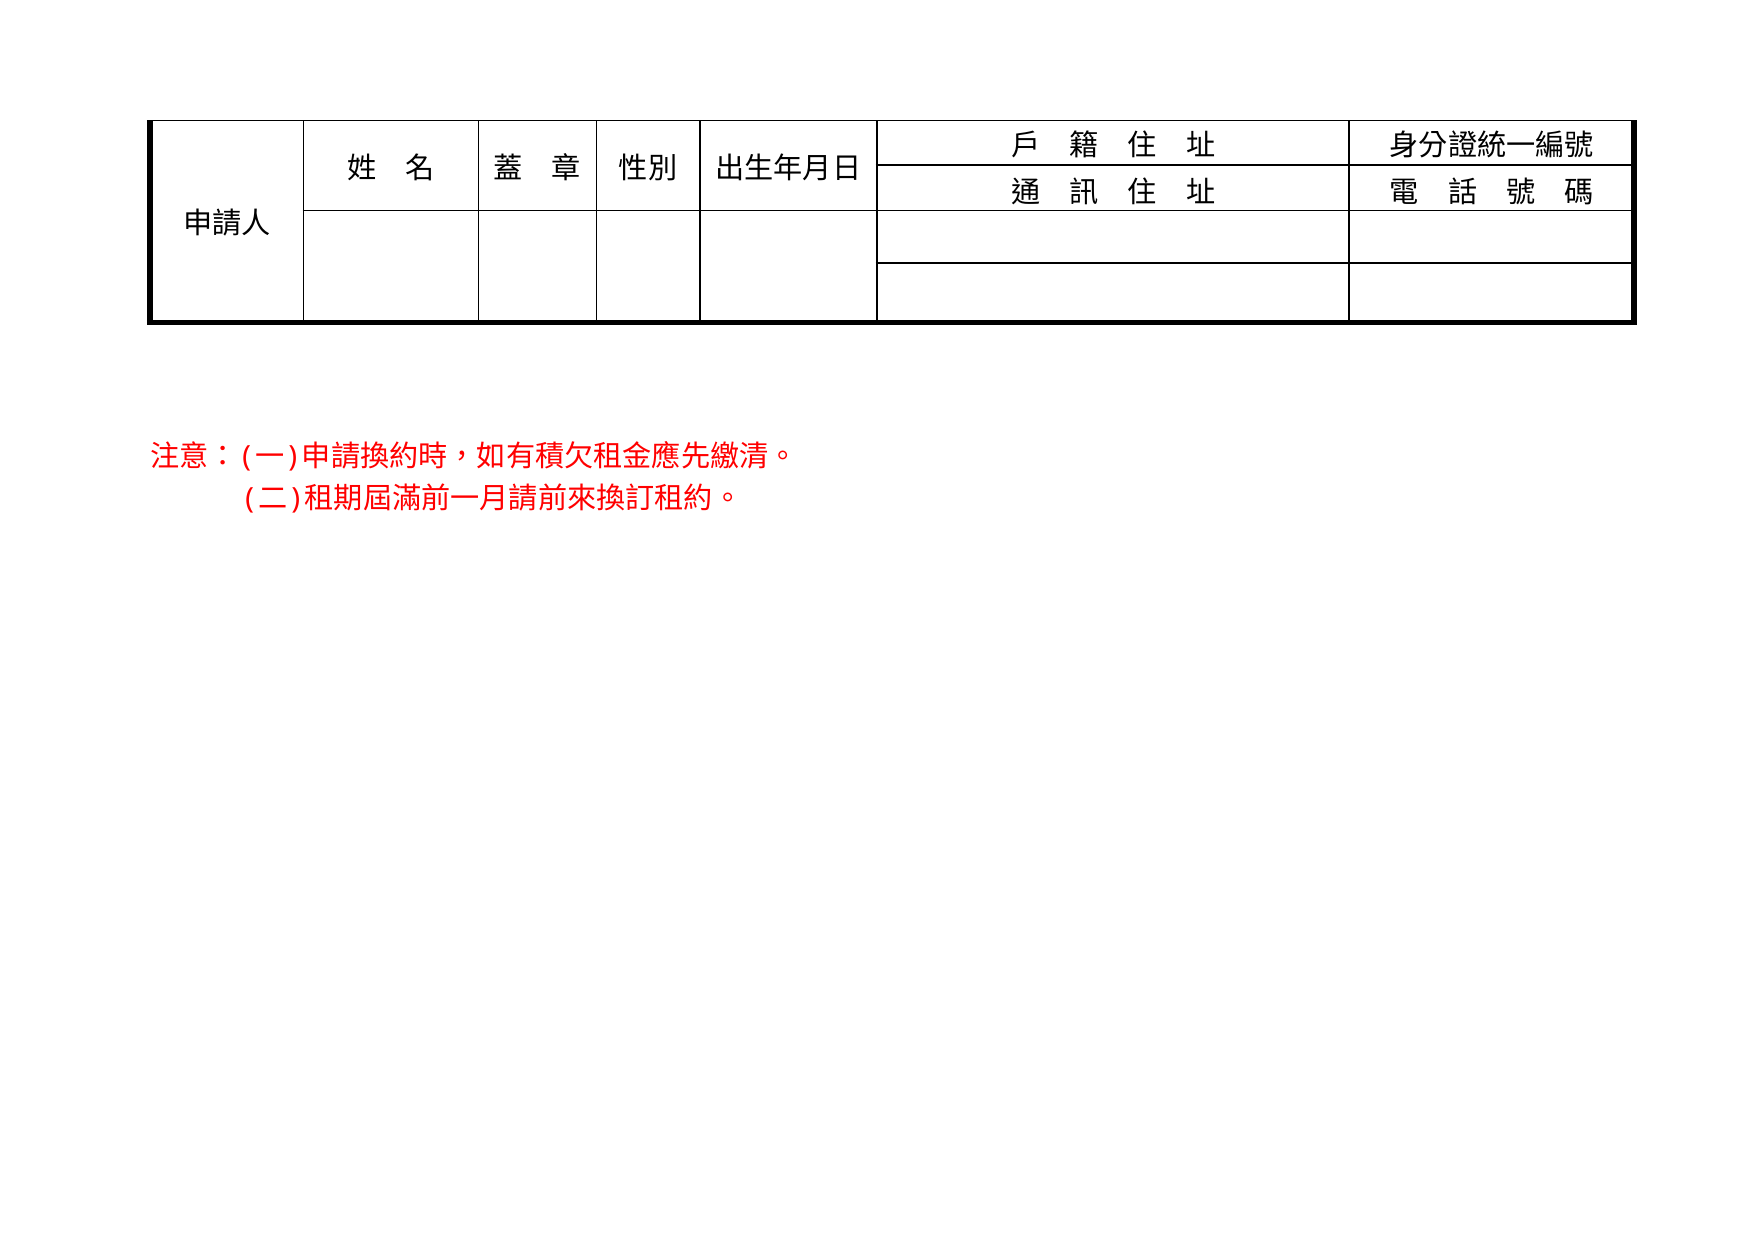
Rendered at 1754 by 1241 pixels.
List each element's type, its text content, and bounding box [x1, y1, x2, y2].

table_cell 通 訊 住 址 [878, 166, 1348, 210]
table_cell [304, 211, 478, 320]
table_cell 蓋 章 [479, 121, 596, 210]
table_cell 出生年月日 [701, 121, 876, 210]
table_cell 申請人 [153, 121, 303, 320]
table_cell [878, 211, 1348, 262]
table_cell [597, 211, 699, 320]
table_cell 戶 籍 住 址 [878, 121, 1348, 163]
text (二)租期屆滿前一月請前來換訂租約。 [236, 475, 1604, 517]
table_cell [701, 211, 876, 320]
text 注意：(一)申請換約時，如有積欠租金應先繳清。 [150, 433, 1604, 475]
table_cell 姓 名 [304, 121, 478, 210]
table_cell 性別 [597, 121, 699, 210]
table_cell 電 話 號 碼 [1350, 166, 1631, 210]
table_cell 身分證統一編號 [1350, 121, 1631, 163]
table_cell [878, 264, 1348, 320]
table_cell [1350, 211, 1631, 262]
table_cell [1350, 264, 1631, 320]
table_cell [479, 211, 596, 320]
